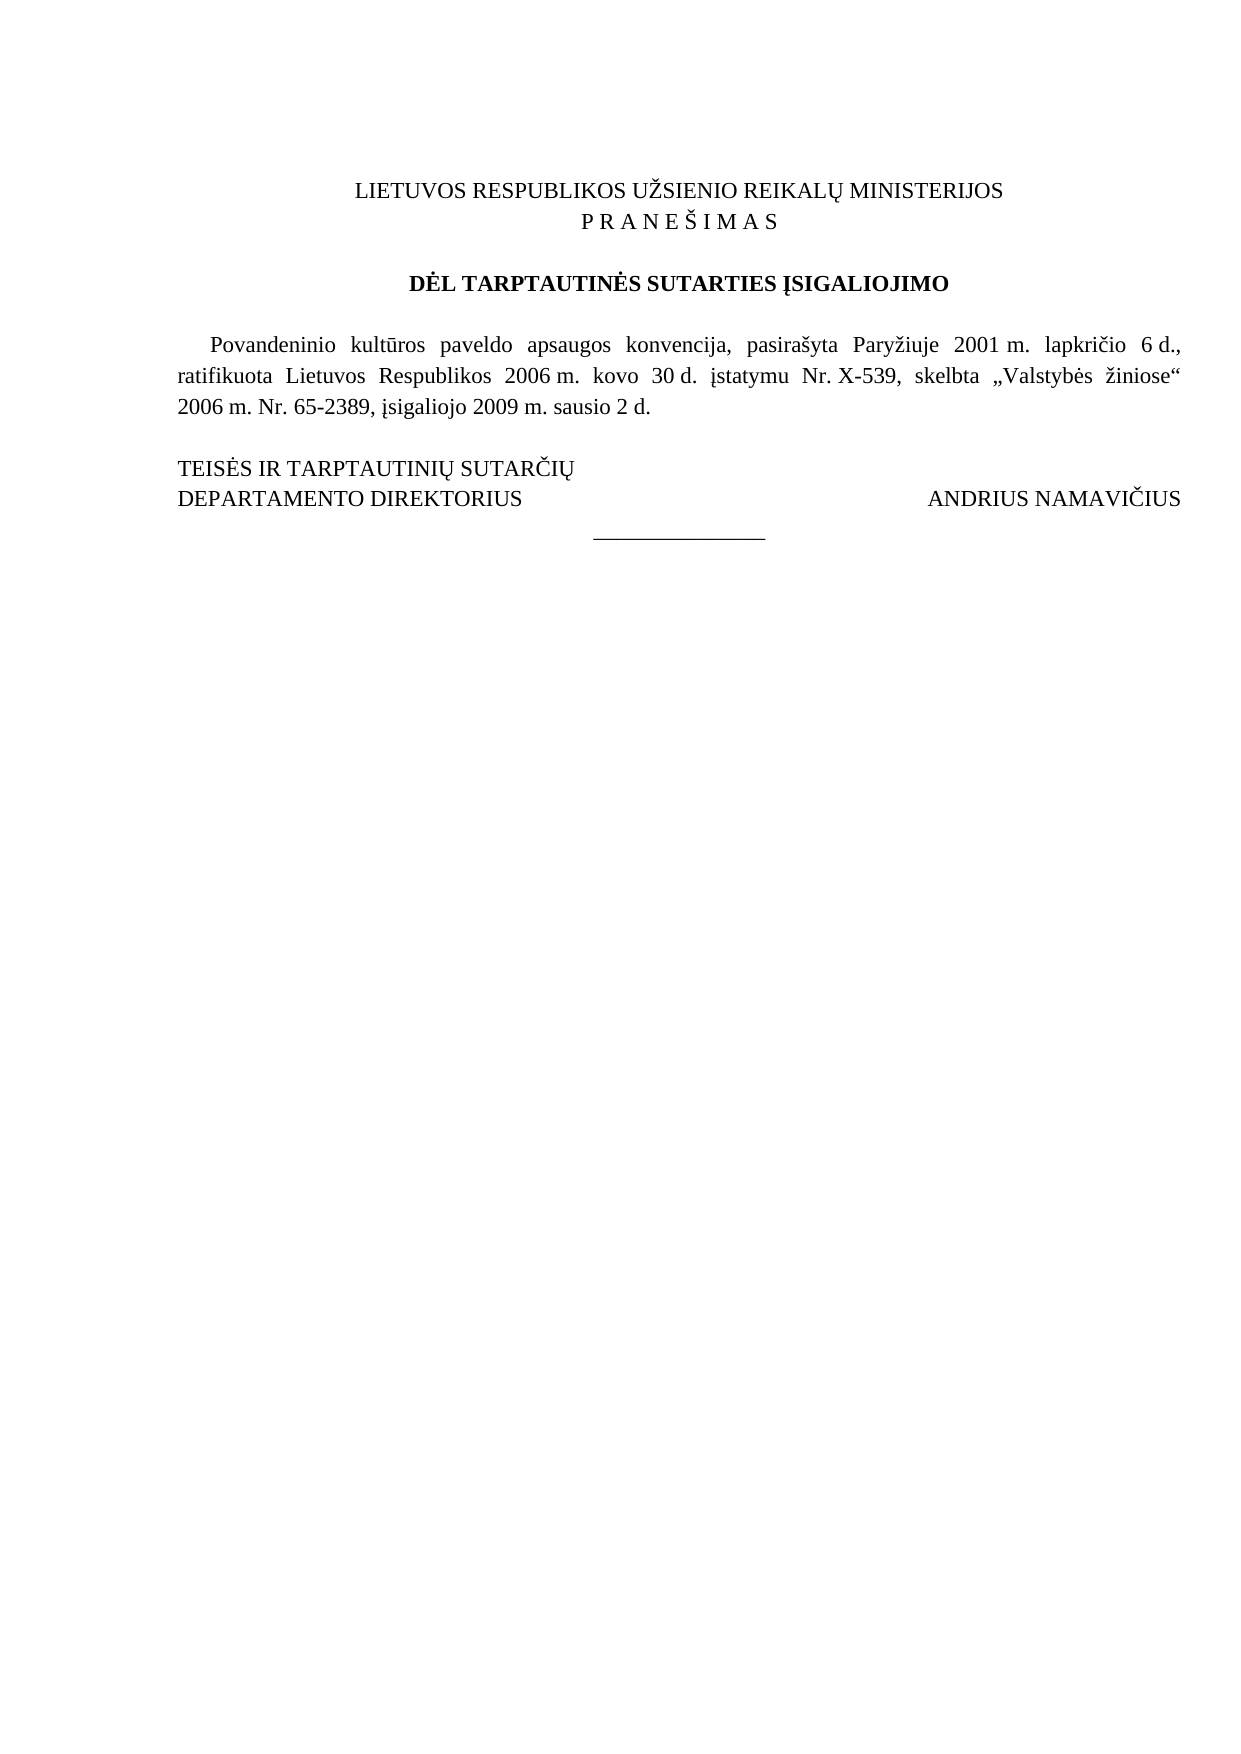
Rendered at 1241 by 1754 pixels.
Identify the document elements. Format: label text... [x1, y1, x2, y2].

text DEPARTAMENTO DIREKTORIUS ANDRIUS NAMAVIČIUS [177, 486, 1181, 512]
text P R A N E Š I M A S [177, 208, 1181, 234]
text TEISĖS IR TARPTAUTINIŲ SUTARČIŲ [177, 455, 1181, 481]
text Povandeninio kultūros paveldo apsaugos konvencija, pasirašyta Paryžiuje 2001 m. lapkričio 6 d., ratifikuota Lietuvos Respublikos 2006 m. kovo 30 d. įstatymu Nr. X-539, skelbta „Valstybės žiniose“ 2006 m. Nr. 65-2389, įsigaliojo 2009 m. sausio 2 d. [177, 331, 1181, 419]
text _______________ [177, 516, 1181, 543]
text DĖL TARPTAUTINĖS SUTARTIES ĮSIGALIOJIMO [177, 270, 1181, 296]
text LIETUVOS RESPUBLIKOS UŽSIENIO REIKALŲ MINISTERIJOS [177, 177, 1181, 203]
